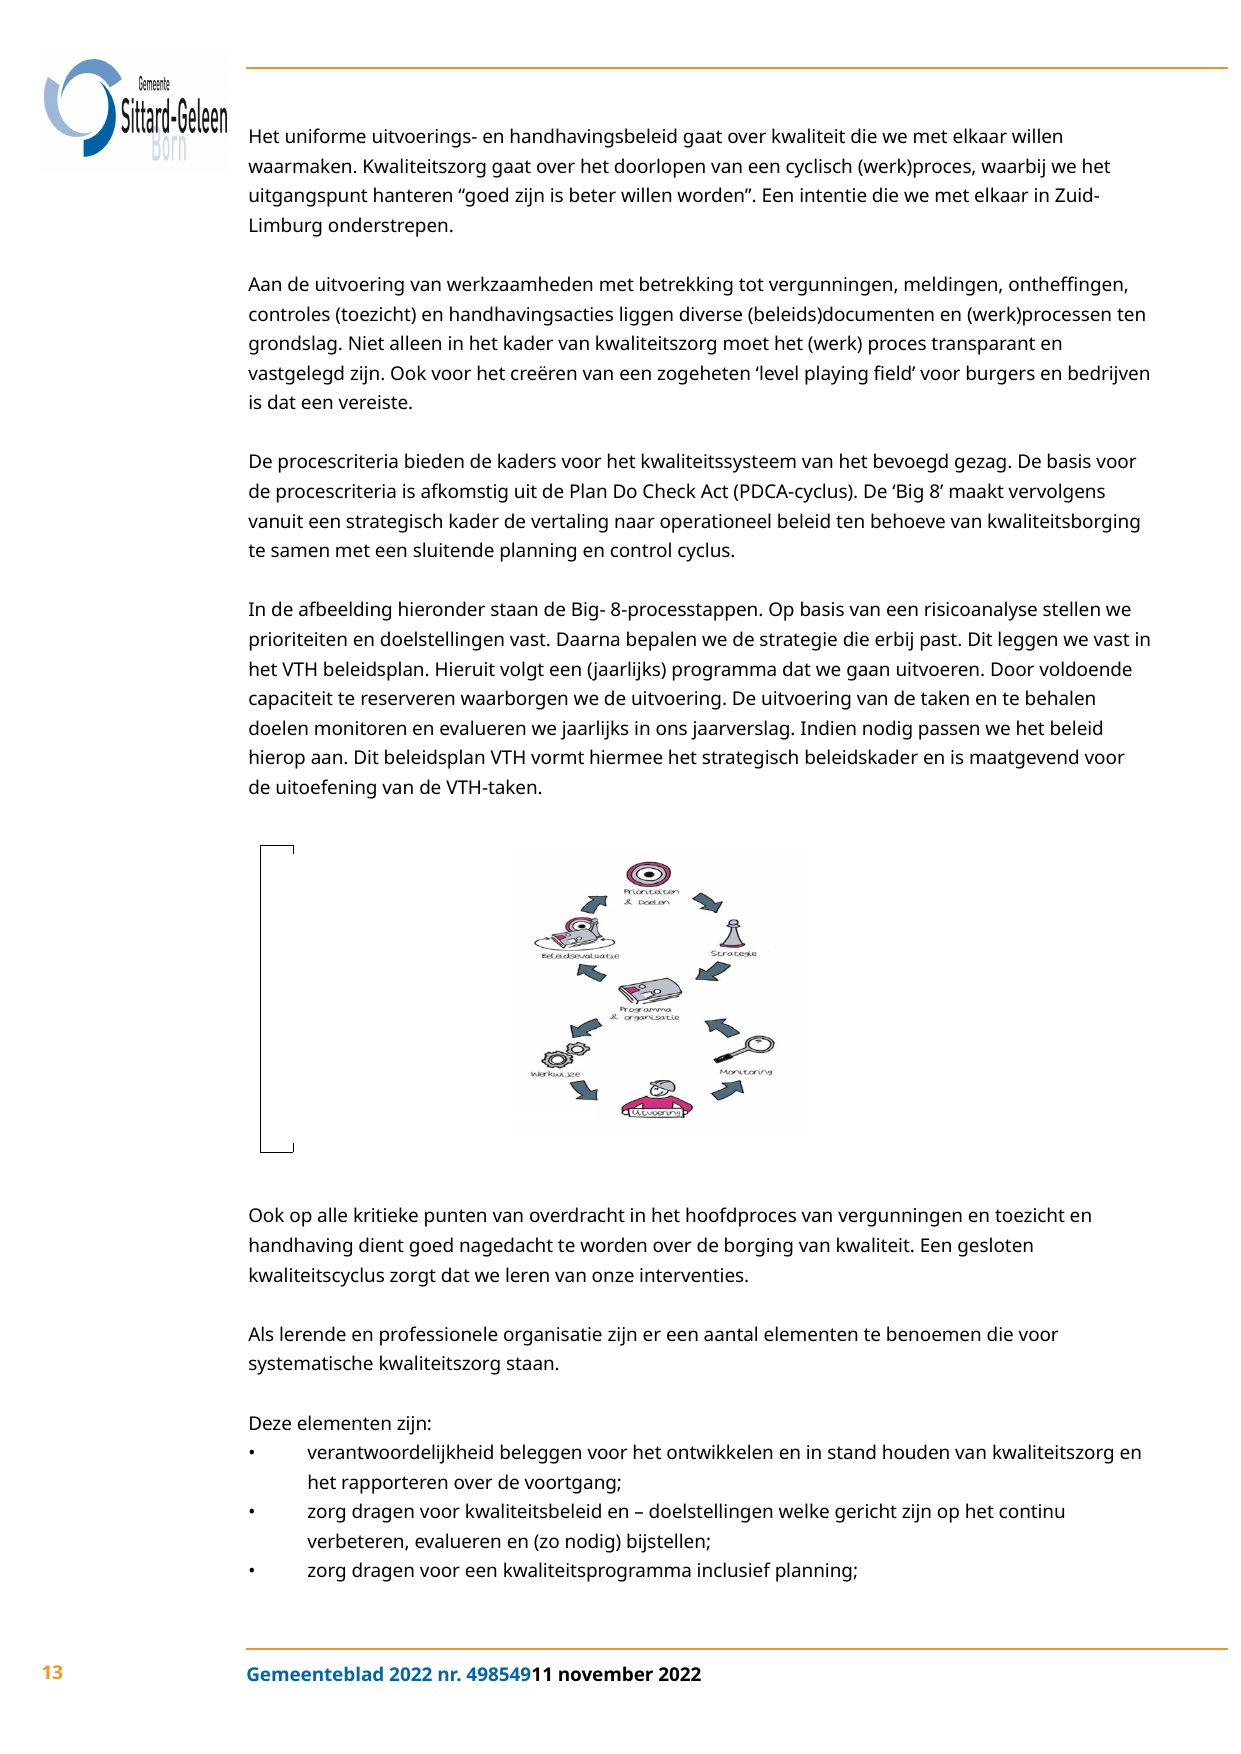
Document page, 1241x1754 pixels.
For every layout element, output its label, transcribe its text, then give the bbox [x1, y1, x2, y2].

list zorg dragen voor kwaliteitsbeleid en – doelstellingen welke gericht zijn op het continu verbeteren, evalueren en (zo nodig) bijstellen; [248, 1498, 1152, 1554]
picture [268, 854, 1173, 1143]
list verantwoordelijkheid beleggen voor het ontwikkelen en in stand houden van kwaliteitszorg en het rapporteren over de voortgang; [248, 1439, 1152, 1495]
picture [41, 47, 231, 172]
list zorg dragen voor een kwaliteitsprogramma inclusief planning; [248, 1558, 1152, 1583]
text Als lerende en professionele organisatie zijn er een aantal elementen te benoemen die voor systematische kwaliteitszorg staan. [248, 1321, 1152, 1376]
text Het uniforme uitvoerings- en handhavingsbeleid gaat over kwaliteit die we met elkaar willen waarmaken. Kwaliteitszorg gaat over het doorlopen van een cyclisch (werk)proces, waarbij we het uitgangspunt hanteren “goed zijn is beter willen worden”. Een intentie die we met elkaar in Zuid-Limburg onderstrepen. [248, 123, 1152, 238]
text Aan de uitvoering van werkzaamheden met betrekking tot vergunningen, meldingen, ontheffingen, controles (toezicht) en handhavingsacties liggen diverse (beleids)documenten en (werk)processen ten grondslag. Niet alleen in het kader van kwaliteitszorg moet het (werk) proces transparant en vastgelegd zijn. Ook voor het creëren van een zogeheten ‘level playing field’ voor burgers en bedrijven is dat een vereiste. [248, 271, 1152, 415]
text In de afbeelding hieronder staan de Big- 8-processtappen. Op basis van een risicoanalyse stellen we prioriteiten en doelstellingen vast. Daarna bepalen we de strategie die erbij past. Dit leggen we vast in het VTH beleidsplan. Hieruit volgt een (jaarlijks) programma dat we gaan uitvoeren. Door voldoende capaciteit te reserveren waarborgen we de uitvoering. De uitvoering van de taken en te behalen doelen monitoren en evalueren we jaarlijks in ons jaarverslag. Indien nodig passen we het beleid hierop aan. Dit beleidsplan VTH vormt hiermee het strategisch beleidskader en is maatgevend voor de uitoefening van de VTH-taken. [248, 597, 1152, 800]
text Ook op alle kritieke punten van overdracht in het hoofdproces van vergunningen en toezicht en handhaving dient goed nagedacht te worden over de borging van kwaliteit. Een gesloten kwaliteitscyclus zorgt dat we leren van onze interventies. [248, 1203, 1152, 1288]
text Deze elementen zijn: [248, 1410, 1152, 1436]
text De procescriteria bieden de kaders voor het kwaliteitssysteem van het bevoegd gezag. De basis voor de procescriteria is afkomstig uit de Plan Do Check Act (PDCA-cyclus). De ‘Big 8’ maakt vervolgens vanuit een strategisch kader de vertaling naar operationeel beleid ten behoeve van kwaliteitsborging te samen met een sluitende planning en control cyclus. [248, 449, 1152, 563]
